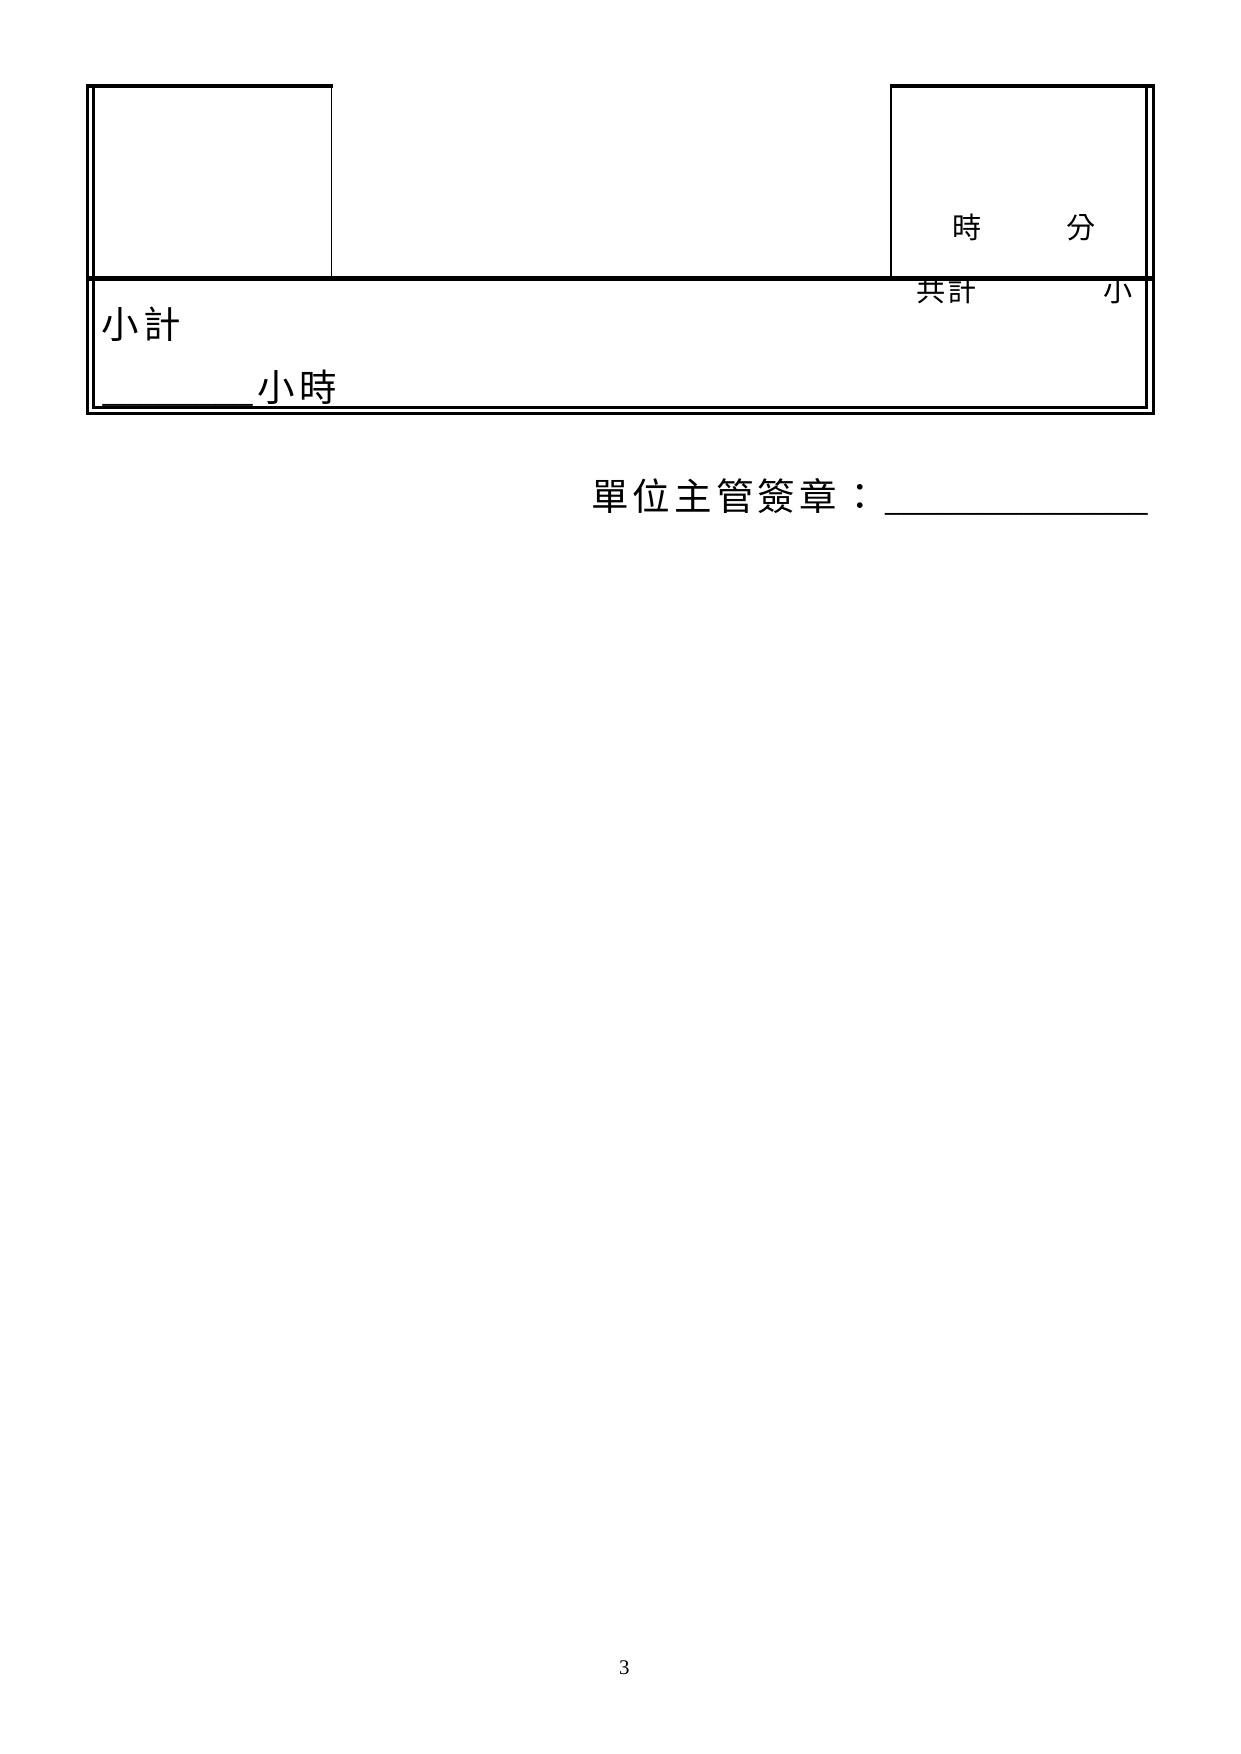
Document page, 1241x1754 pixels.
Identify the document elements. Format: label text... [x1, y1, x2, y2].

table_cell 時 分 至 時 分 共計 小時 [892, 88, 1145, 276]
table_cell [332, 84, 890, 151]
table_cell 小計 ________小時 [95, 281, 1145, 406]
table_cell [95, 88, 331, 276]
table_cell [332, 151, 890, 276]
text 單位主管簽章：______________ [89, 415, 1151, 540]
